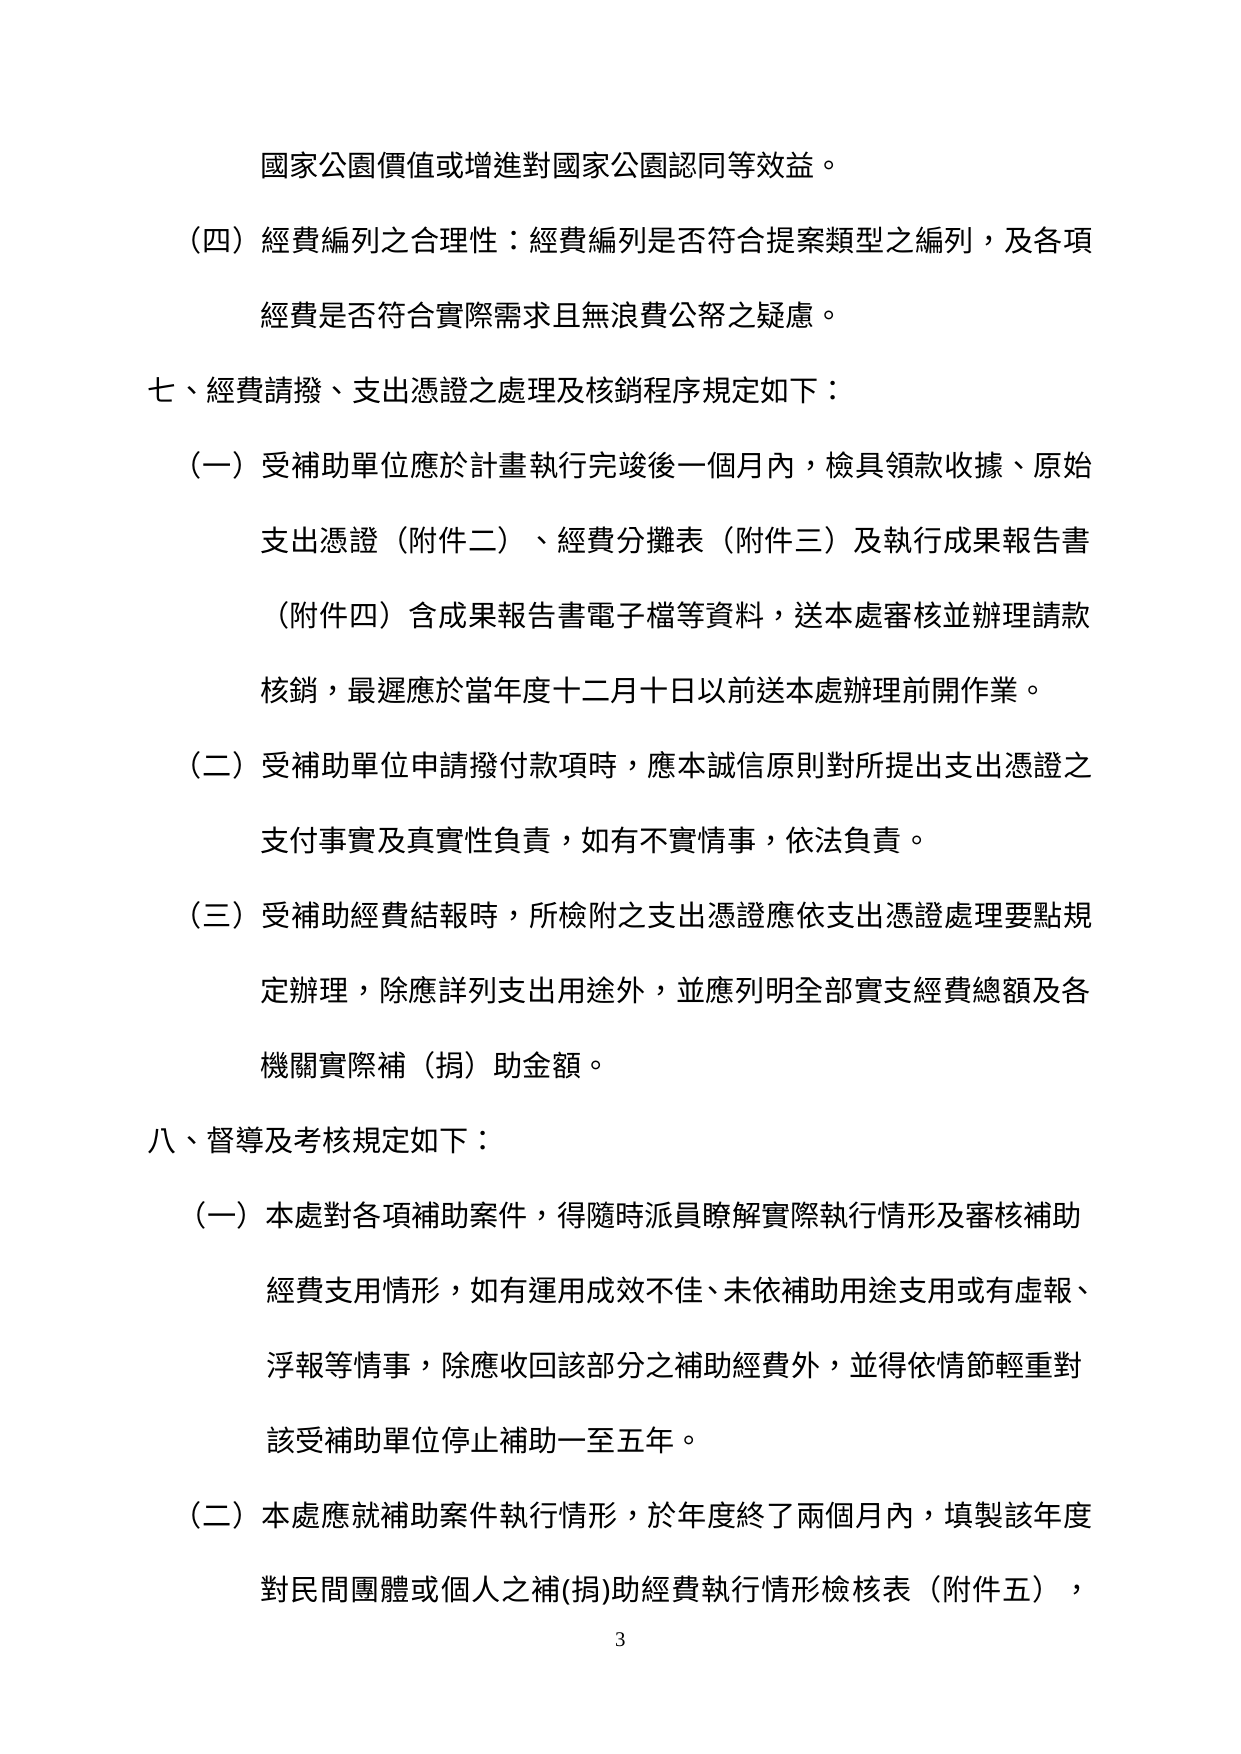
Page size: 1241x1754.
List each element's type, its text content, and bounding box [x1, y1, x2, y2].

list （四）經費編列之合理性：經費編列是否符合提案類型之編列，及各項經費是否符合實際需求且無浪費公帑之疑慮。 [173, 201, 1092, 351]
list （一）本處對各項補助案件，得隨時派員瞭解實際執行情形及審核補助經費支用情形，如有運用成效不佳、未依補助用途支用或有虛報、浮報等情事，除應收回該部分之補助經費外，並得依情節輕重對該受補助單位停止補助一至五年。 [178, 1176, 1092, 1476]
list 八、督導及考核規定如下： [148, 1101, 1092, 1176]
list （三）受補助經費結報時，所檢附之支出憑證應依支出憑證處理要點規定辦理，除應詳列支出用途外，並應列明全部實支經費總額及各機關實際補（捐）助金額。 [173, 876, 1092, 1101]
list 國家公園價值或增進對國家公園認同等效益。 [173, 126, 1092, 201]
list 七、經費請撥、支出憑證之處理及核銷程序規定如下： [148, 351, 1092, 426]
list （二）本處應就補助案件執行情形，於年度終了兩個月內，填製該年度對民間團體或個人之補(捐)助經費執行情形檢核表（附件五）， [173, 1476, 1092, 1626]
list （一）受補助單位應於計畫執行完竣後一個月內，檢具領款收據、原始支出憑證（附件二）、經費分攤表（附件三）及執行成果報告書（附件四）含成果報告書電子檔等資料，送本處審核並辦理請款核銷，最遲應於當年度十二月十日以前送本處辦理前開作業。 [173, 426, 1092, 726]
list （二）受補助單位申請撥付款項時，應本誠信原則對所提出支出憑證之支付事實及真實性負責，如有不實情事，依法負責。 [173, 726, 1092, 876]
